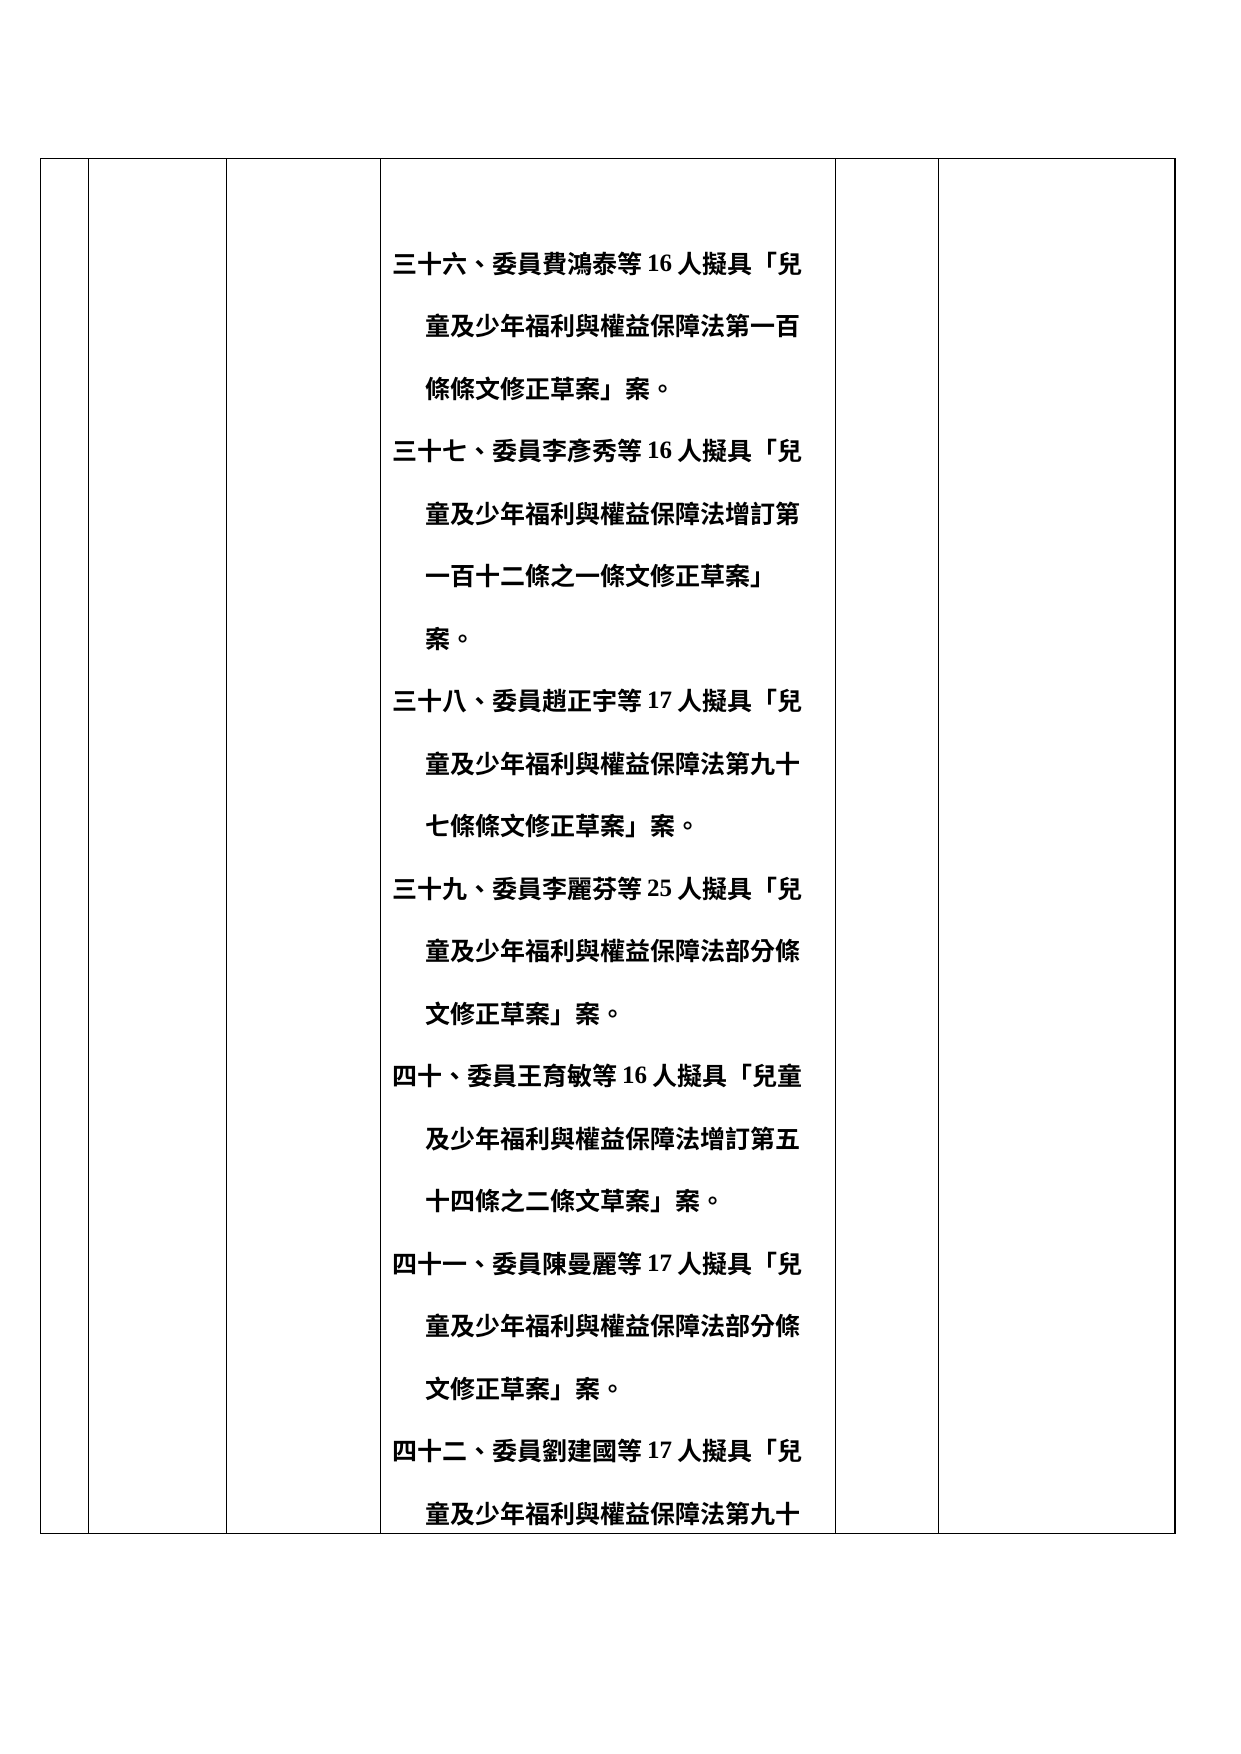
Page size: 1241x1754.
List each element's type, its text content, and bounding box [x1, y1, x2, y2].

table_cell [939, 159, 1174, 1533]
table_cell [227, 159, 380, 1533]
table_cell [41, 159, 88, 1533]
table_cell [836, 159, 938, 1533]
table_cell 三十六、委員費鴻泰等16人擬具「兒童及少年福利與權益保障法第一百條條文修正草案」案。 三十七、委員李彥秀等16人擬具「兒童及少年福利與權益保障法增訂第一百十二條之一條文修正草案」案。 三十八、委員趙正宇等17人擬具「兒童及少年福利與權益保障法第九十七條條文修正草案」案。 三十九、委員李麗芬等25人擬具「兒童及少年福利與權益保障法部分條文修正草案」案。 四十、委員王育敏等16人擬具「兒童及少年福利與權益保障法增訂第五十四條之二條文草案」案。 四十一、委員陳曼麗等17人擬具「兒童及少年福利與權益保障法部分條文修正草案」案。 四十二、委員劉建國等17人擬具「兒童及少年福利與權益保障法第九十 [381, 159, 835, 1533]
table_cell [89, 159, 226, 1533]
